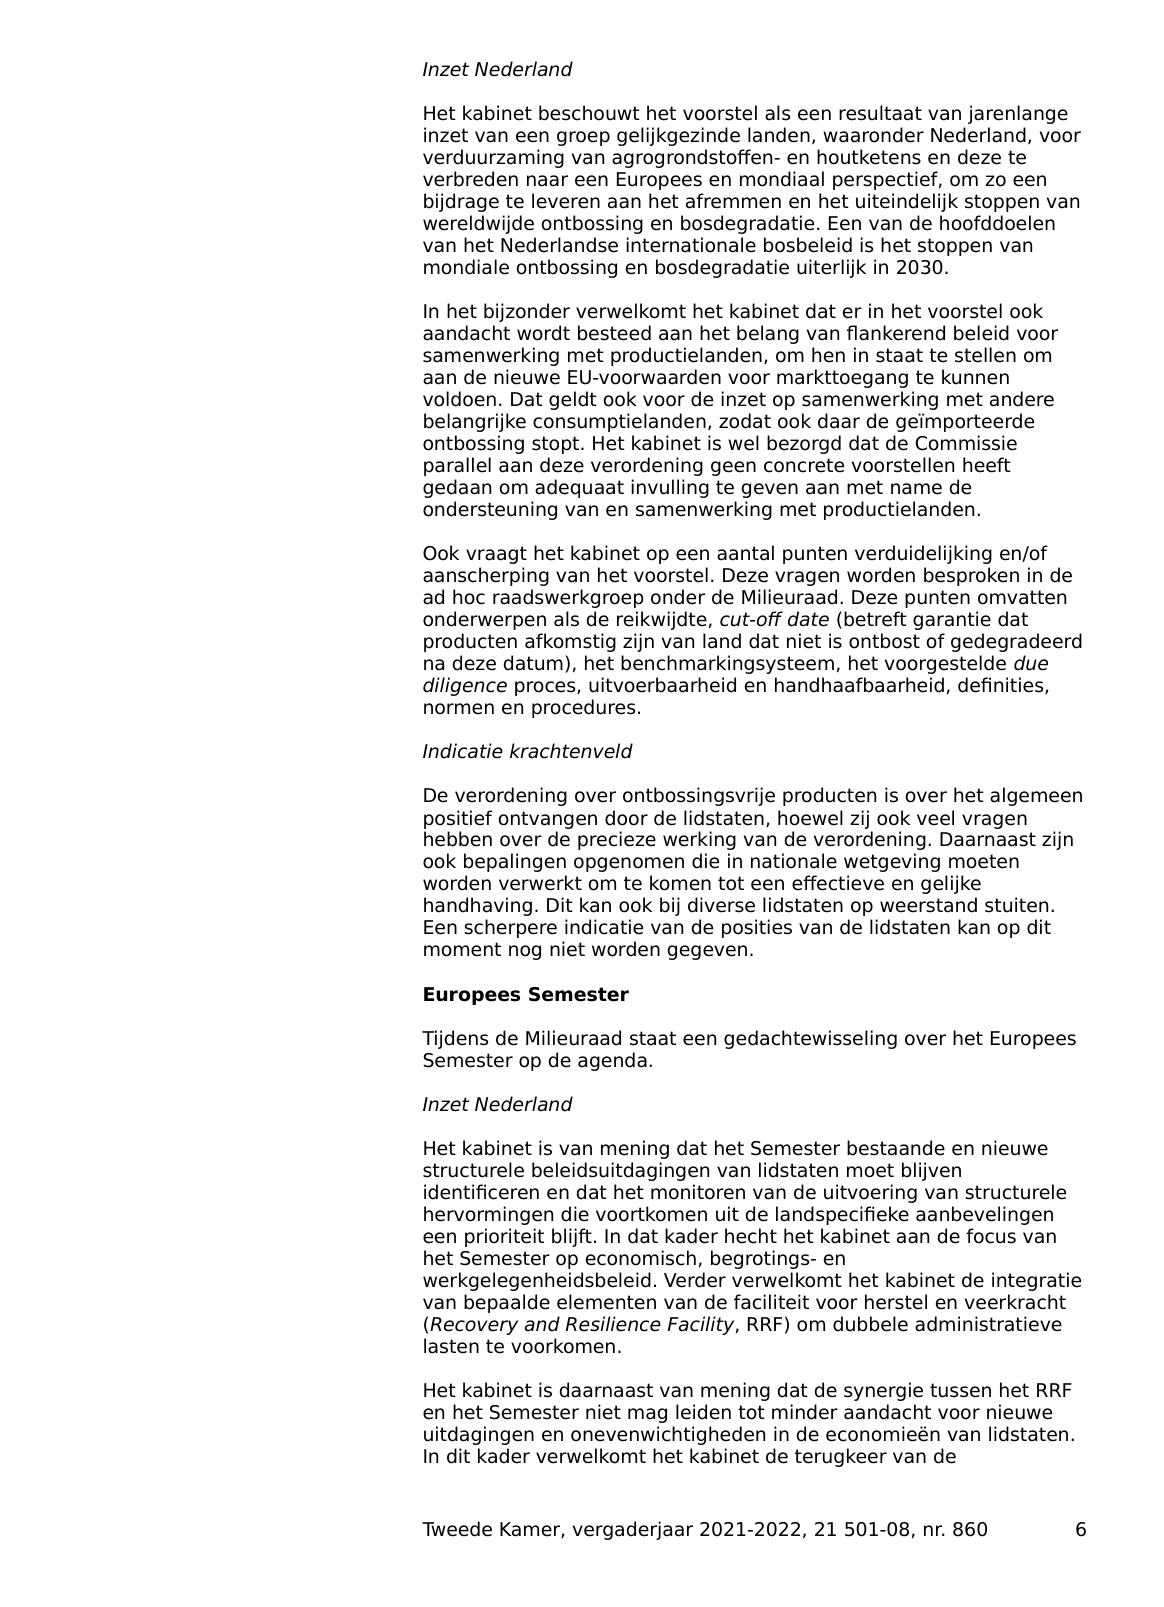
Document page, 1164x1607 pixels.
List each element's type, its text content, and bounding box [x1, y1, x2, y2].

text In het bijzonder verwelkomt het kabinet dat er in het voorstel ook aandacht wordt besteed aan het belang van flankerend beleid voor samenwerking met productielanden, om hen in staat te stellen om aan de nieuwe EU-voorwaarden voor markttoegang te kunnen voldoen. Dat geldt ook voor de inzet op samenwerking met andere belangrijke consumptielanden, zodat ook daar de geïmporteerde ontbossing stopt. Het kabinet is wel bezorgd dat de Commissie parallel aan deze verordening geen concrete voorstellen heeft gedaan om adequaat invulling te geven aan met name de ondersteuning van en samenwerking met productielanden. [422, 301, 1087, 521]
text De verordening over ontbossingsvrije producten is over het algemeen positief ontvangen door de lidstaten, hoewel zij ook veel vragen hebben over de precieze werking van de verordening. Daarnaast zijn ook bepalingen opgenomen die in nationale wetgeving moeten worden verwerkt om te komen tot een effectieve en gelijke handhaving. Dit kan ook bij diverse lidstaten op weerstand stuiten. Een scherpere indicatie van de posities van de lidstaten kan op dit moment nog niet worden gegeven. [422, 785, 1087, 961]
text Tijdens de Milieuraad staat een gedachtewisseling over het Europees Semester op de agenda. [422, 1028, 1087, 1072]
text Ook vraagt het kabinet op een aantal punten verduidelijking en/of aanscherping van het voorstel. Deze vragen worden besproken in de ad hoc raadswerkgroep onder de Milieuraad. Deze punten omvatten onderwerpen als de reikwijdte, cut-off date (betreft garantie dat producten afkomstig zijn van land dat niet is ontbost of gedegradeerd na deze datum), het benchmarkingsysteem, het voorgestelde due diligence proces, uitvoerbaarheid en handhaafbaarheid, definities, normen en procedures. [422, 543, 1087, 719]
subtitle Inzet Nederland [422, 1094, 1087, 1116]
text Het kabinet is van mening dat het Semester bestaande en nieuwe structurele beleidsuitdagingen van lidstaten moet blijven identificeren en dat het monitoren van de uitvoering van structurele hervormingen die voortkomen uit de landspecifieke aanbevelingen een prioriteit blijft. In dat kader hecht het kabinet aan de focus van het Semester op economisch, begrotings- en werkgelegenheidsbeleid. Verder verwelkomt het kabinet de integratie van bepaalde elementen van de faciliteit voor herstel en veerkracht (Recovery and Resilience Facility, RRF) om dubbele administratieve lasten te voorkomen. [422, 1138, 1087, 1358]
text Het kabinet beschouwt het voorstel als een resultaat van jarenlange inzet van een groep gelijkgezinde landen, waaronder Nederland, voor verduurzaming van agrogrondstoffen- en houtketens en deze te verbreden naar een Europees en mondiaal perspectief, om zo een bijdrage te leveren aan het afremmen en het uiteindelijk stoppen van wereldwijde ontbossing en bosdegradatie. Een van de hoofddoelen van het Nederlandse internationale bosbeleid is het stoppen van mondiale ontbossing en bosdegradatie uiterlijk in 2030. [422, 103, 1087, 279]
text Het kabinet is daarnaast van mening dat de synergie tussen het RRF en het Semester niet mag leiden tot minder aandacht voor nieuwe uitdagingen en onevenwichtigheden in de economieën van lidstaten. In dit kader verwelkomt het kabinet de terugkeer van de [422, 1380, 1087, 1468]
subtitle Europees Semester [422, 983, 1087, 1005]
subtitle Inzet Nederland [422, 59, 1087, 81]
subtitle Indicatie krachtenveld [422, 741, 1087, 763]
